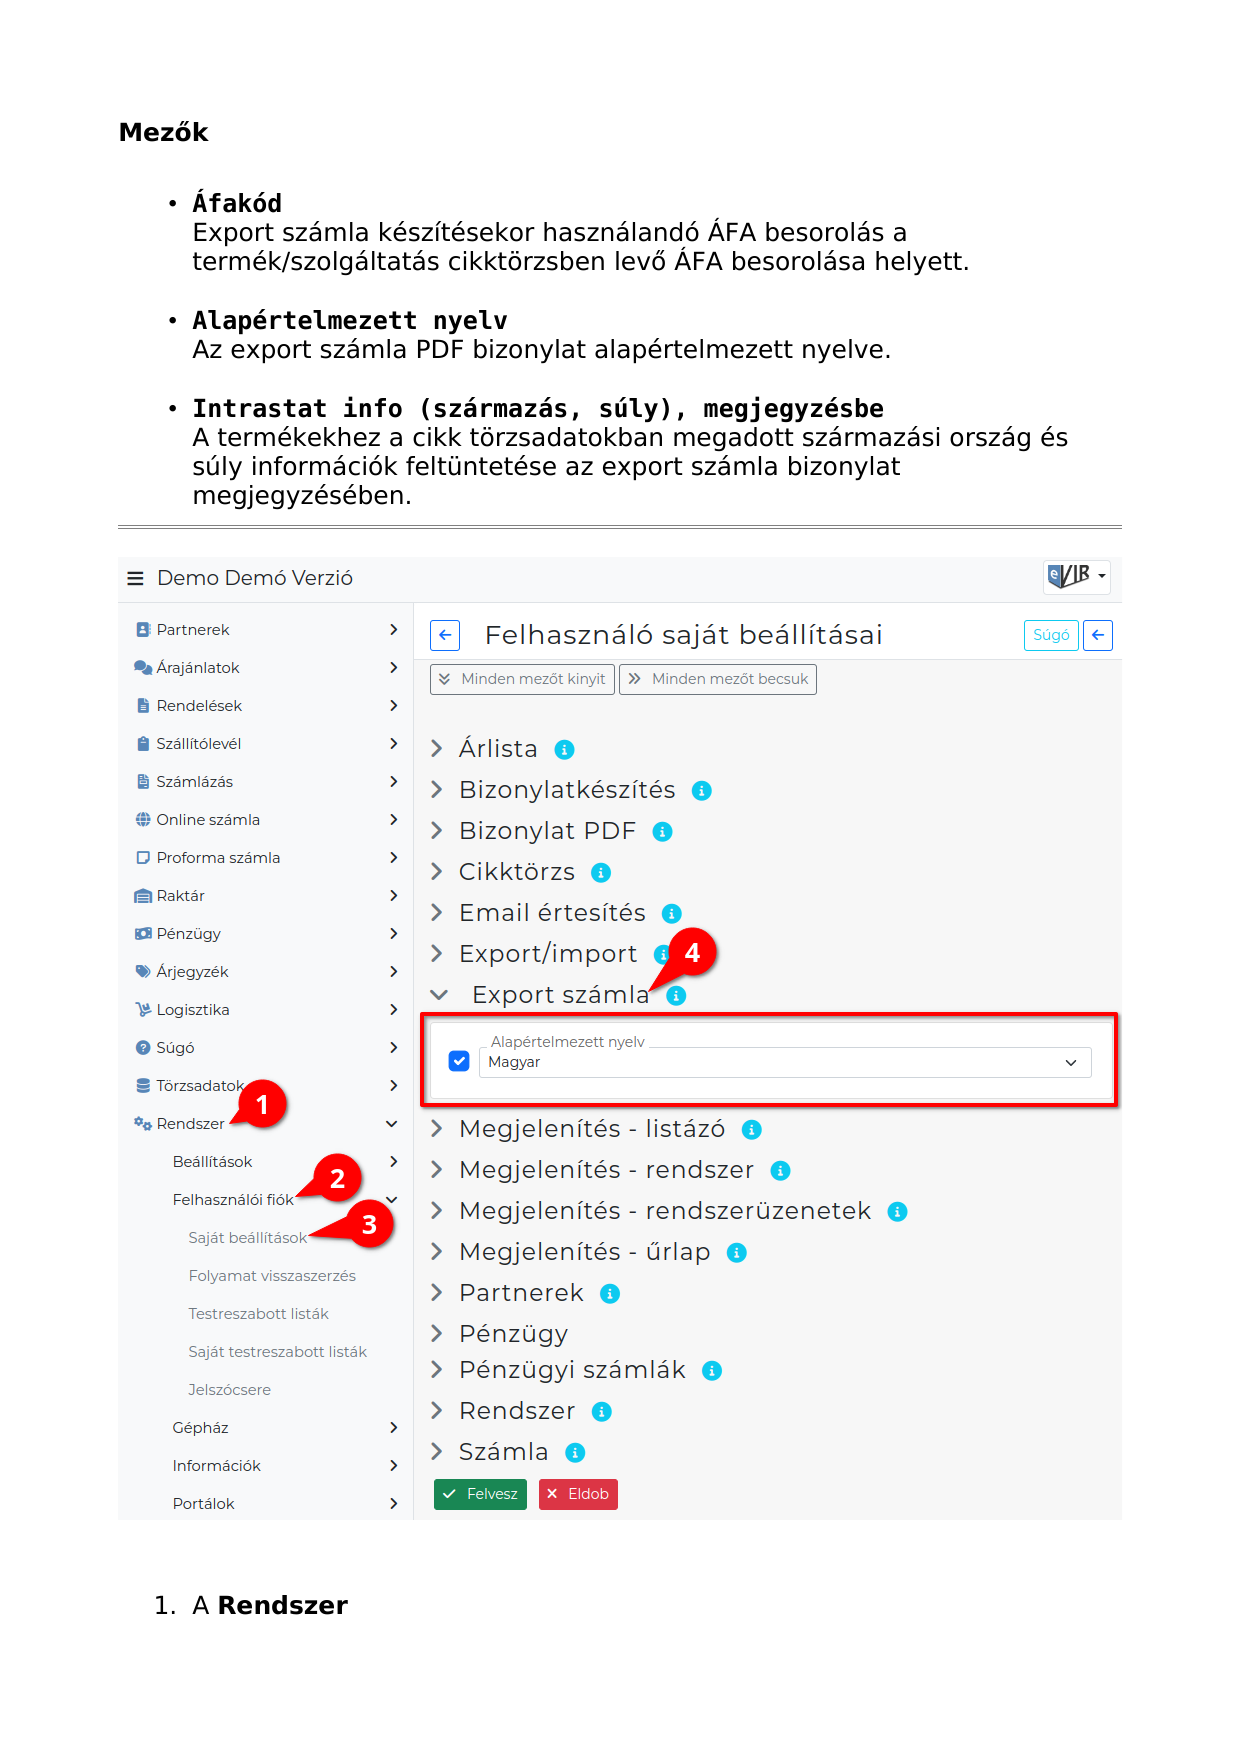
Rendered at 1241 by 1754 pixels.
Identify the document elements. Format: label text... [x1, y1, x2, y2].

list Áfakód Export számla készítésekor használandó ÁFA besorolás a termék/szolgáltatás cikktörzsben levő ÁFA besorolása helyett. [177, 189, 1122, 277]
list Alapértelmezett nyelv Az export számla PDF bizonylat alapértelmezett nyelve. [177, 306, 1122, 364]
list A Rendszer [177, 1591, 1122, 1620]
subtitle Mezők [118, 118, 1122, 147]
picture [118, 557, 1123, 1520]
list Intrastat info (származás, súly), megjegyzésbe A termékekhez a cikk törzsadatokban megadott származási ország és súly információk feltüntetése az export számla bizonylat megjegyzésében. [177, 394, 1122, 511]
